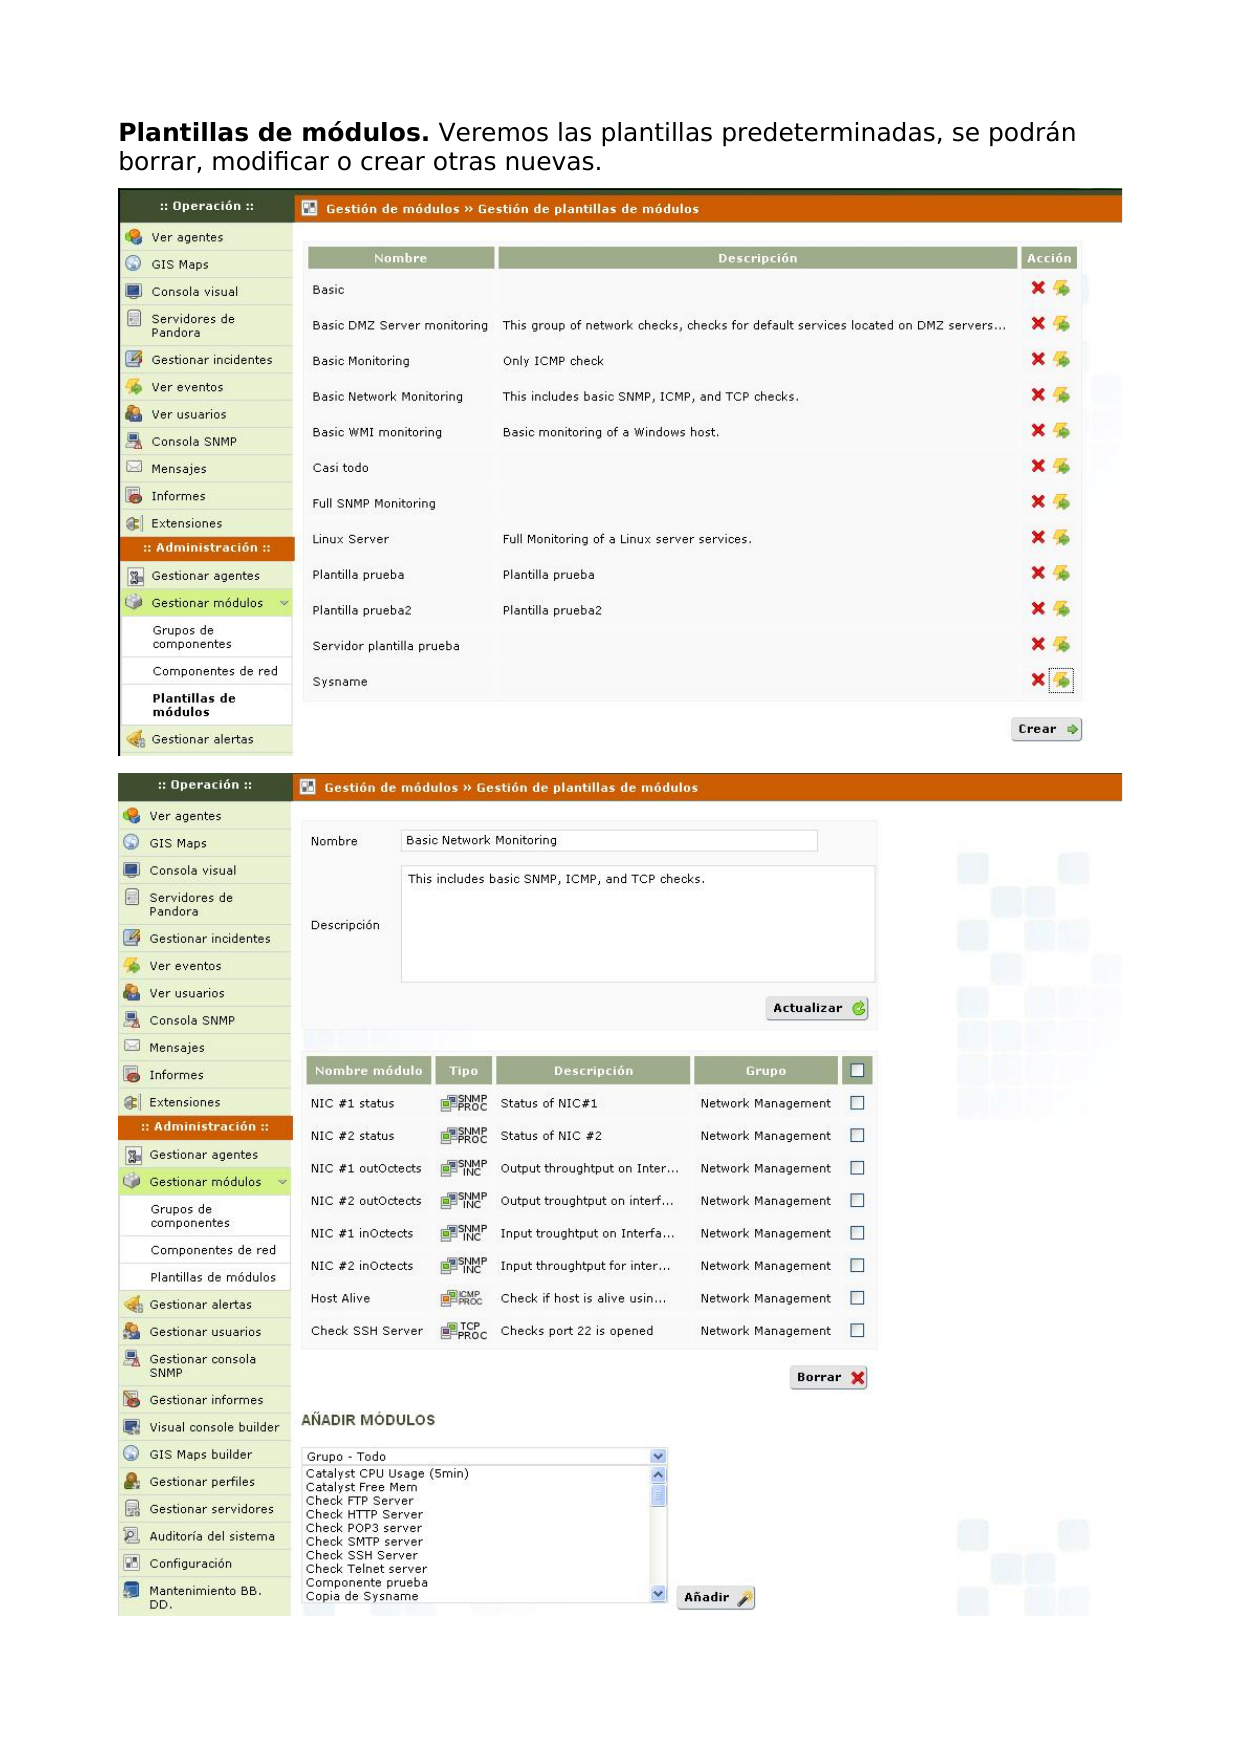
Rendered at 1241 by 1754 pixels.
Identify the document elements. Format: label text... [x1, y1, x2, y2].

picture [118, 188, 1123, 756]
picture [118, 773, 1123, 1616]
text Plantillas de módulos. Veremos las plantillas predeterminadas, se podrán borrar, modificar o crear otras nuevas. [118, 118, 1122, 176]
